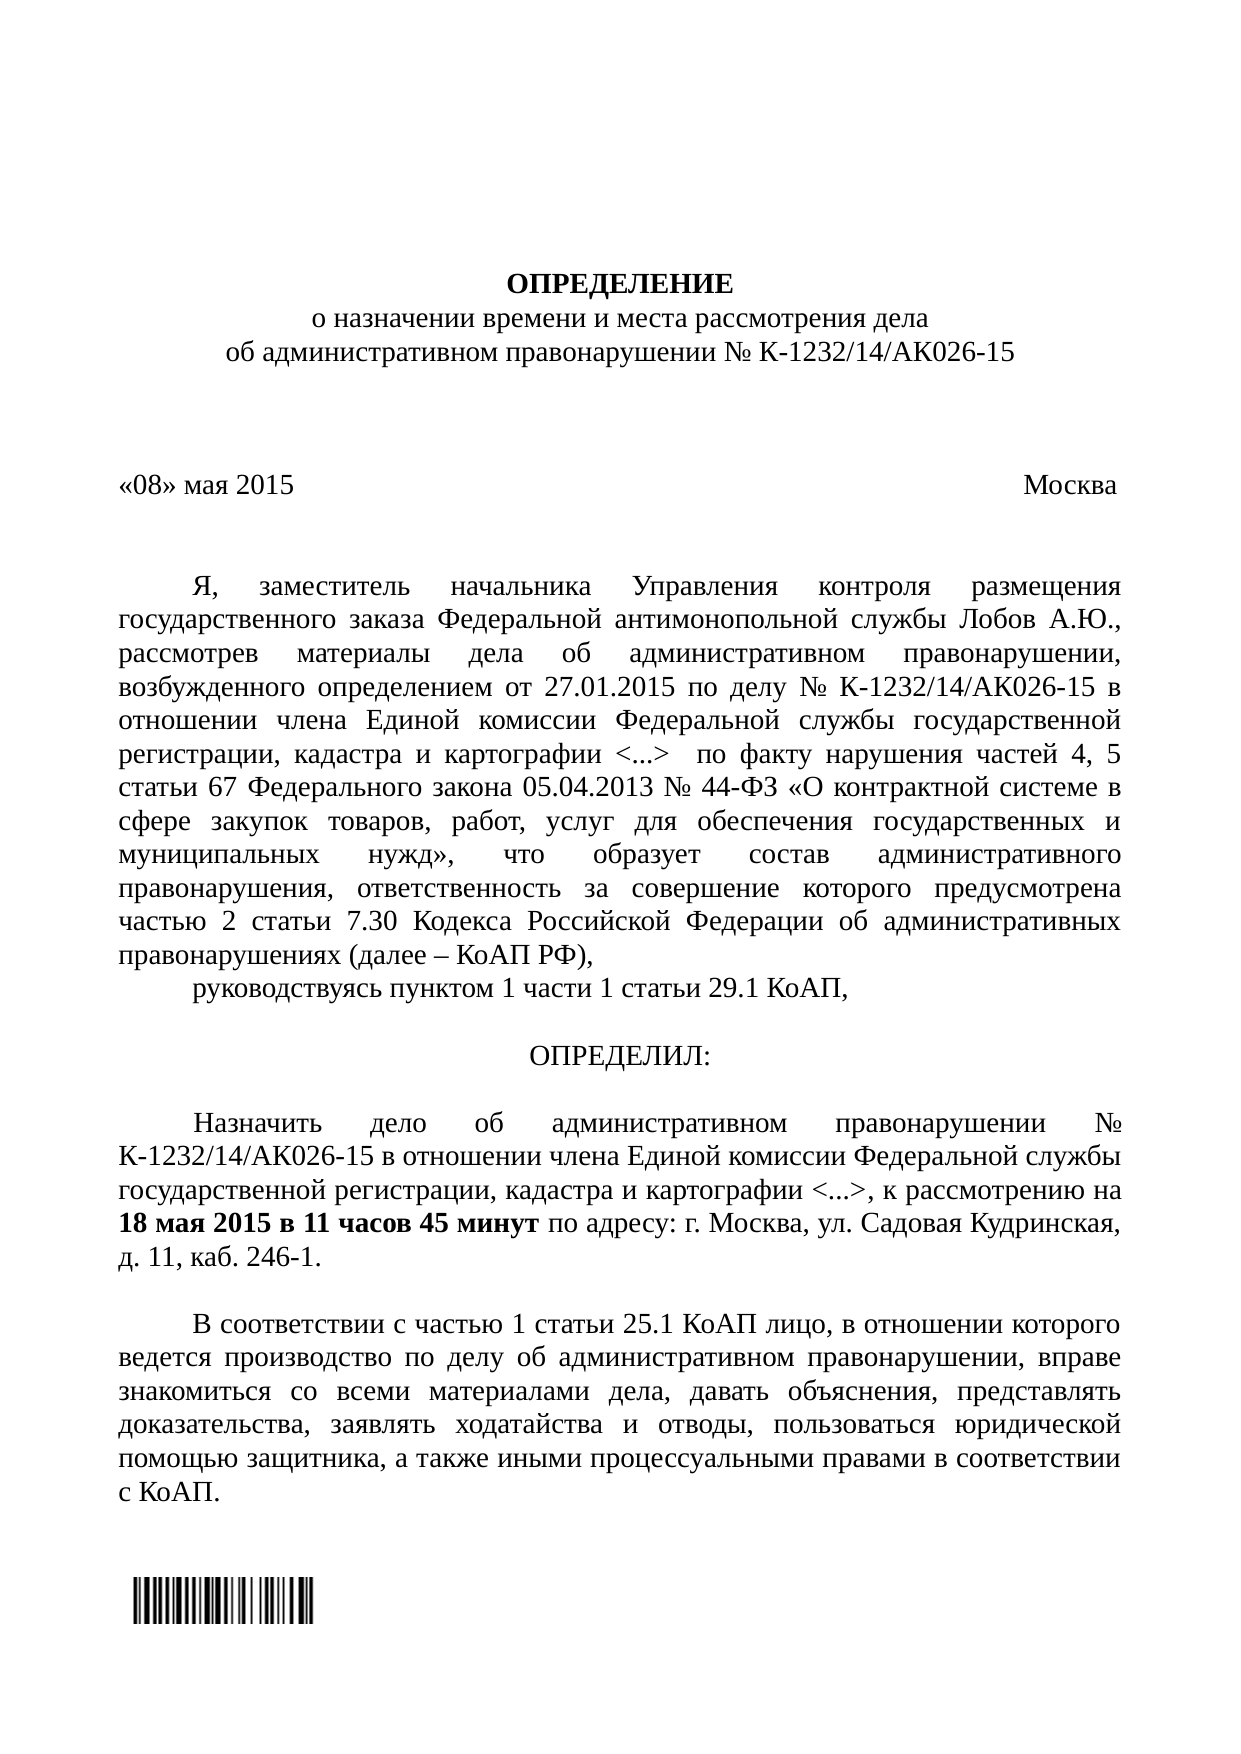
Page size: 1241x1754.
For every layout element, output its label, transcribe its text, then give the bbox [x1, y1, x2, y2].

text руководствуясь пунктом 1 части 1 статьи 29.1 КоАП, [118, 971, 1122, 1004]
text В соответствии с частью 1 статьи 25.1 КоАП лицо, в отношении которого ведется производство по делу об административном правонарушении, вправе знакомиться со всеми материалами дела, давать объяснения, представлять доказательства, заявлять ходатайства и отводы, пользоваться юридической помощью защитника, а также иными процессуальными правами в соответствии с КоАП. [118, 1306, 1122, 1507]
text Я, заместитель начальника Управления контроля размещения государственного заказа Федеральной антимонопольной службы Лобов А.Ю., рассмотрев материалы дела об административном правонарушении, возбужденного определением от 27.01.2015 по делу № К-1232/14/АК026-15 в отношении члена Единой комиссии Федеральной службы государственной регистрации, кадастра и картографии <...> по факту нарушения частей 4, 5 статьи 67 Федерального закона 05.04.2013 № 44-ФЗ «О контрактной системе в сфере закупок товаров, работ, услуг для обеспечения государственных и муниципальных нужд», что образует состав административного правонарушения, ответственность за совершение которого предусмотрена частью 2 статьи 7.30 Кодекса Российской Федерации об административных правонарушениях (далее – КоАП РФ), [118, 568, 1122, 971]
text «08» мая 2015 Москва [118, 467, 1122, 501]
text о назначении времени и места рассмотрения дела [118, 300, 1122, 334]
text ОПРЕДЕЛИЛ: [118, 1038, 1122, 1071]
subtitle ОПРЕДЕЛЕНИЕ [118, 267, 1122, 300]
text Назначить дело об административном правонарушении № К-1232/14/АК026-15 в отношении члена Единой комиссии Федеральной службы государственной регистрации, кадастра и картографии <...>, к рассмотрению на 18 мая 2015 в 11 часов 45 минут по адресу: г. Москва, ул. Садовая Кудринская, д. 11, каб. 246-1. [118, 1105, 1122, 1272]
picture [118, 1577, 331, 1624]
text об административном правонарушении № К-1232/14/АК026-15 [118, 334, 1122, 367]
